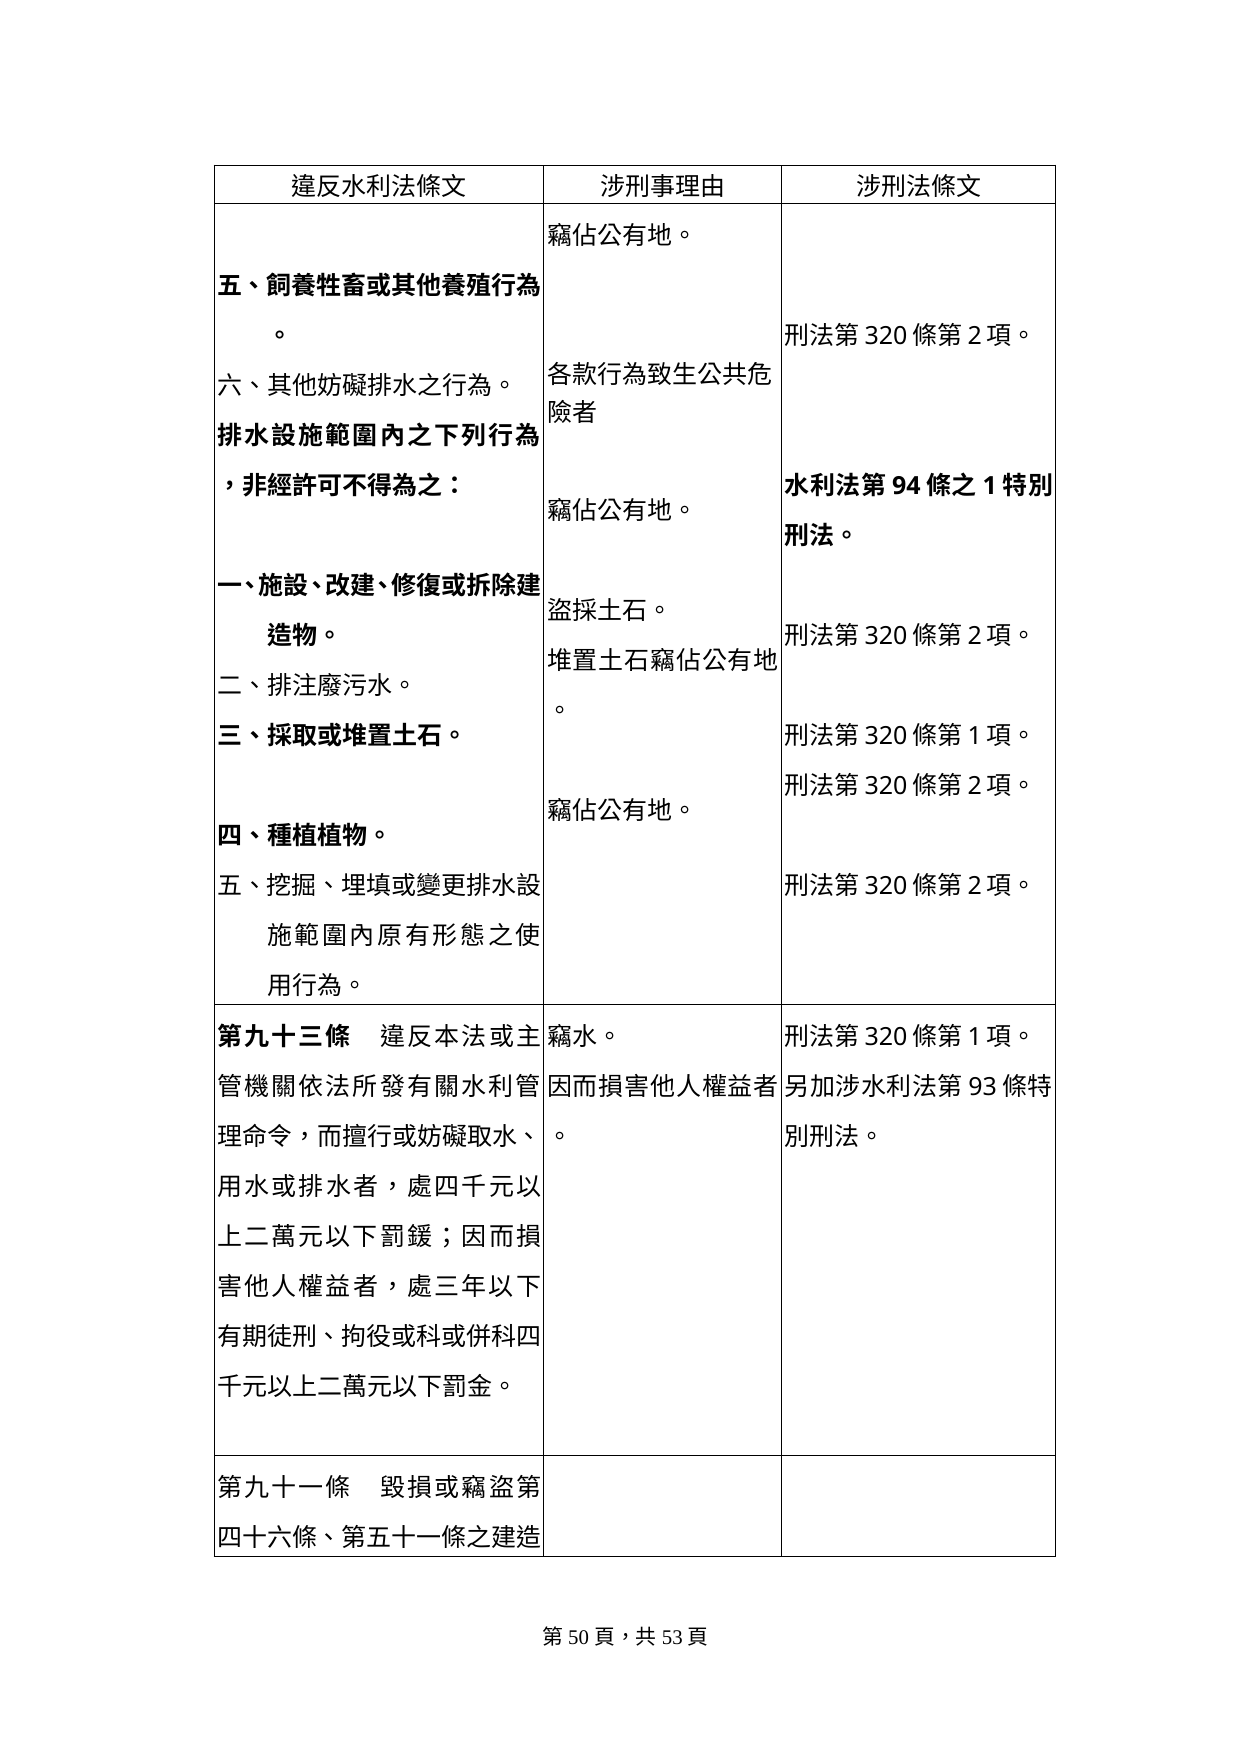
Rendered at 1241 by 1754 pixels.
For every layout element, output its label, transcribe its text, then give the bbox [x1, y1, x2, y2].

table_cell 第九十三條 違反本法或主管機關依法所發有關水利管理命令，而擅行或妨礙取水、用水或排水者，處四千元以上二萬元以下罰鍰；因而損害他人權益者，處三年以下有期徒刑、拘役或科或併科四千元以上二萬元以下罰金。 [215, 1005, 543, 1455]
table_cell 五、飼養牲畜或其他養殖行為。 六、其他妨礙排水之行為。 排水設施範圍內之下列行為，非經許可不得為之： 一、施設、改建、修復或拆除建造物。 二、排注廢污水。 三、採取或堆置土石。 四、種植植物。 五、挖掘、埋填或變更排水設 施範圍內原有形態之使用行為。 [215, 204, 543, 1004]
table_header 涉刑事理由 [544, 166, 781, 203]
table_cell 竊佔公有地。 各款行為致生公共危險者 竊佔公有地。 盜採土石。 堆置土石竊佔公有地。 竊佔公有地。 [544, 204, 781, 1004]
table_header 涉刑法條文 [782, 166, 1055, 203]
table_cell 第九十一條 毀損或竊盜第四十六條、第五十一條之建造 [215, 1456, 543, 1556]
table_cell [782, 1456, 1055, 1556]
table_cell 刑法第320條第2項。 水利法第94條之1特別刑法。 刑法第320條第2項。 刑法第320條第1項。 刑法第320條第2項。 刑法第320條第2項。 [782, 204, 1055, 1004]
table_cell 刑法第320條第1項。 另加涉水利法第93條特別刑法。 [782, 1005, 1055, 1455]
table_cell [544, 1456, 781, 1556]
table_cell 竊水。 因而損害他人權益者。 [544, 1005, 781, 1455]
table_header 違反水利法條文 [215, 166, 543, 203]
